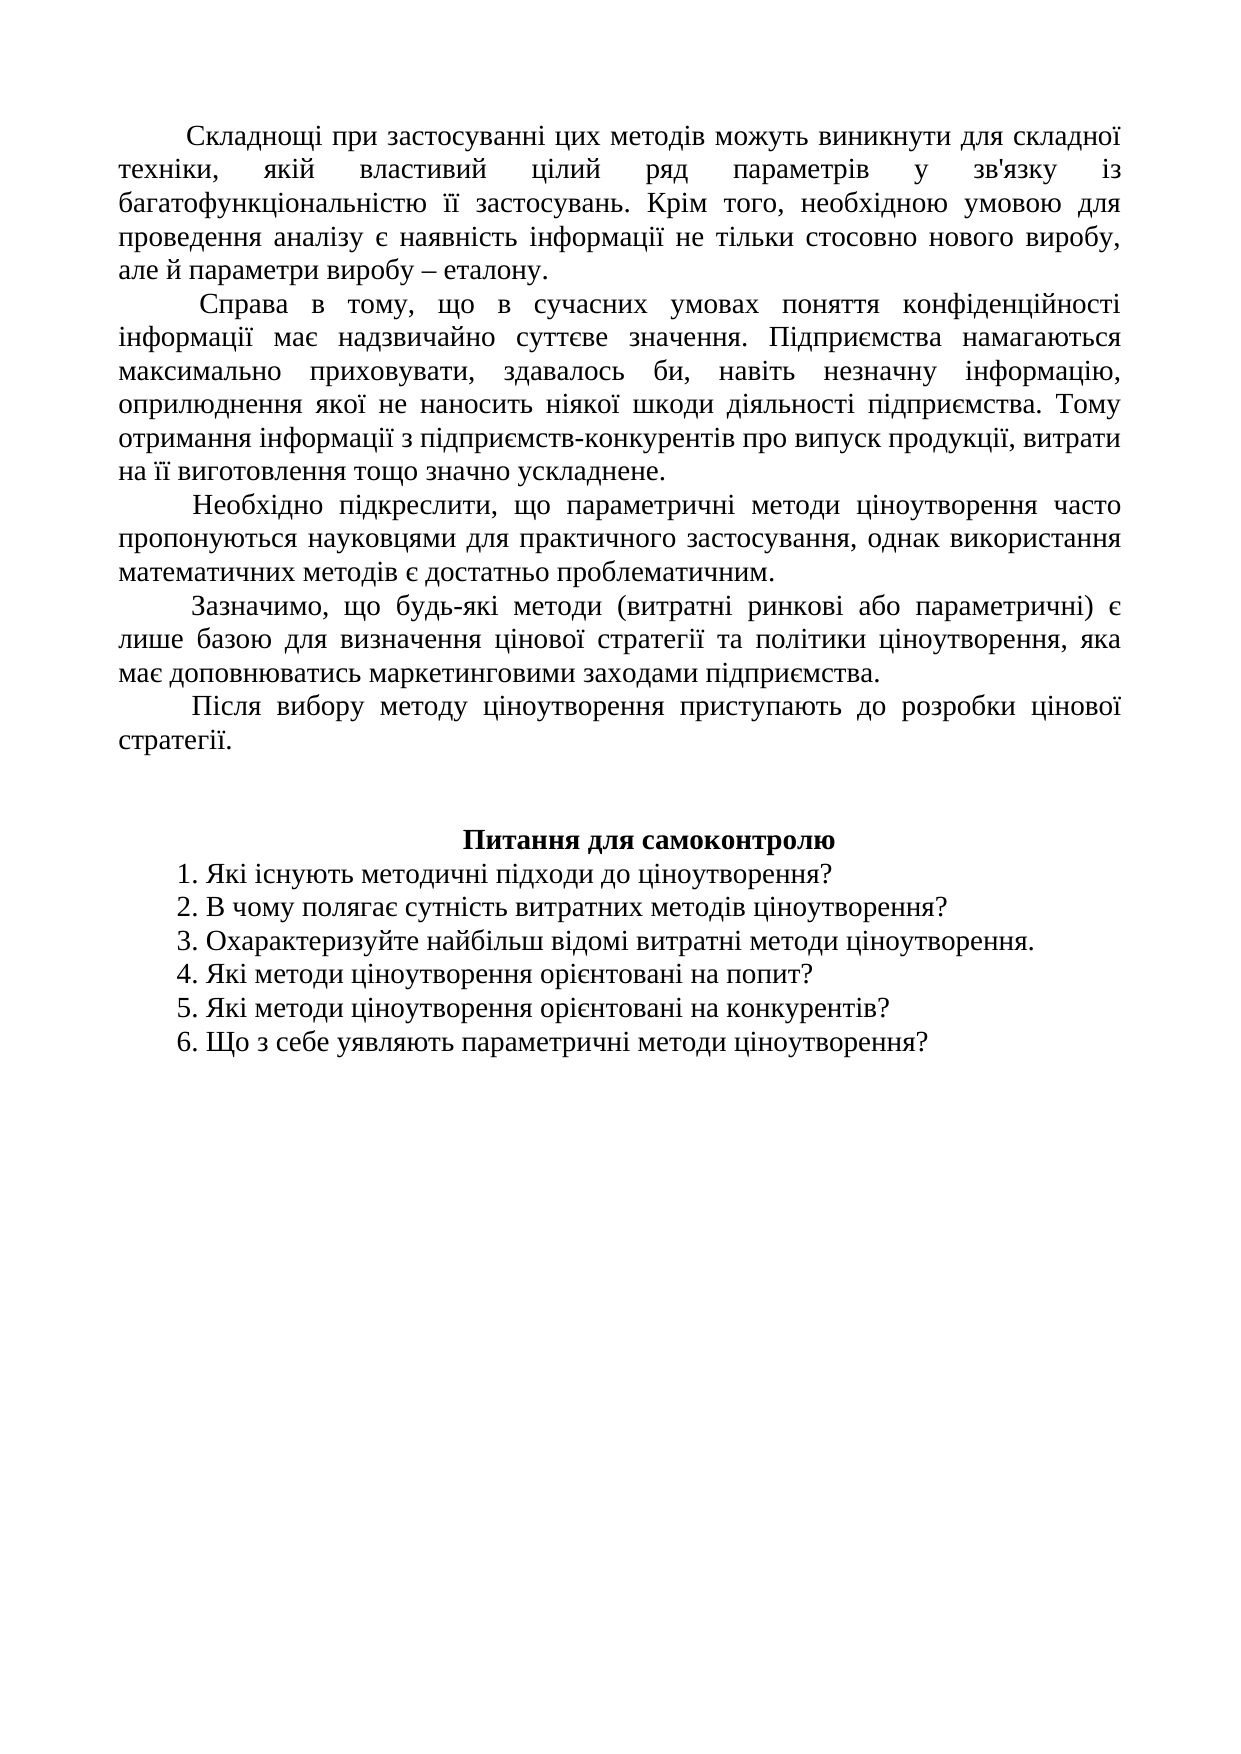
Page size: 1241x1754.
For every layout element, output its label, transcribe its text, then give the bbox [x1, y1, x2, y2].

text 6. Що з себе уявляють параметричні методи ціноутворення? [118, 1024, 1122, 1057]
text Після вибору методу ціноутворення приступають до розробки цінової стратегії. [118, 688, 1122, 755]
text Необхідно підкреслити, що параметричні методи ціноутворення часто пропонуються науковцями для практичного застосування, однак використання математичних методів є достатньо проблематичним. [118, 487, 1122, 588]
text Справа в тому, що в сучасних умовах поняття конфіденційності інформації має надзвичайно суттєве значення. Підприємства намагаються максимально приховувати, здавалось би, навіть незначну інформацію, оприлюднення якої не наносить ніякої шкоди діяльності підприємства. Тому отримання інформації з підприємств-конкурентів про випуск продукції, витрати на її виготовлення тощо значно ускладнене. [118, 286, 1122, 487]
text Складнощі при застосуванні цих методів можуть виникнути для складної техніки, якій властивий цілий ряд параметрів у зв'язку із багатофункціональністю її застосувань. Крім того, необхідною умовою для проведення аналізу є наявність інформації не тільки стосовно нового виробу, але й параметри виробу – еталону. [118, 118, 1122, 286]
text 1. Які існують методичні підходи до ціноутворення? [118, 856, 1122, 889]
text Зазначимо, що будь-які методи (витратні ринкові або параметричні) є лише базою для визначення цінової стратегії та політики ціноутворення, яка має доповнюватись маркетинговими заходами підприємства. [118, 588, 1122, 688]
text 3. Охарактеризуйте найбільш відомі витратні методи ціноутворення. [118, 923, 1122, 957]
text 2. В чому полягає сутність витратних методів ціноутворення? [118, 889, 1122, 923]
text Питання для самоконтролю [118, 822, 1122, 856]
text 5. Які методи ціноутворення орієнтовані на конкурентів? [118, 990, 1122, 1024]
text 4. Які методи ціноутворення орієнтовані на попит? [118, 957, 1122, 990]
